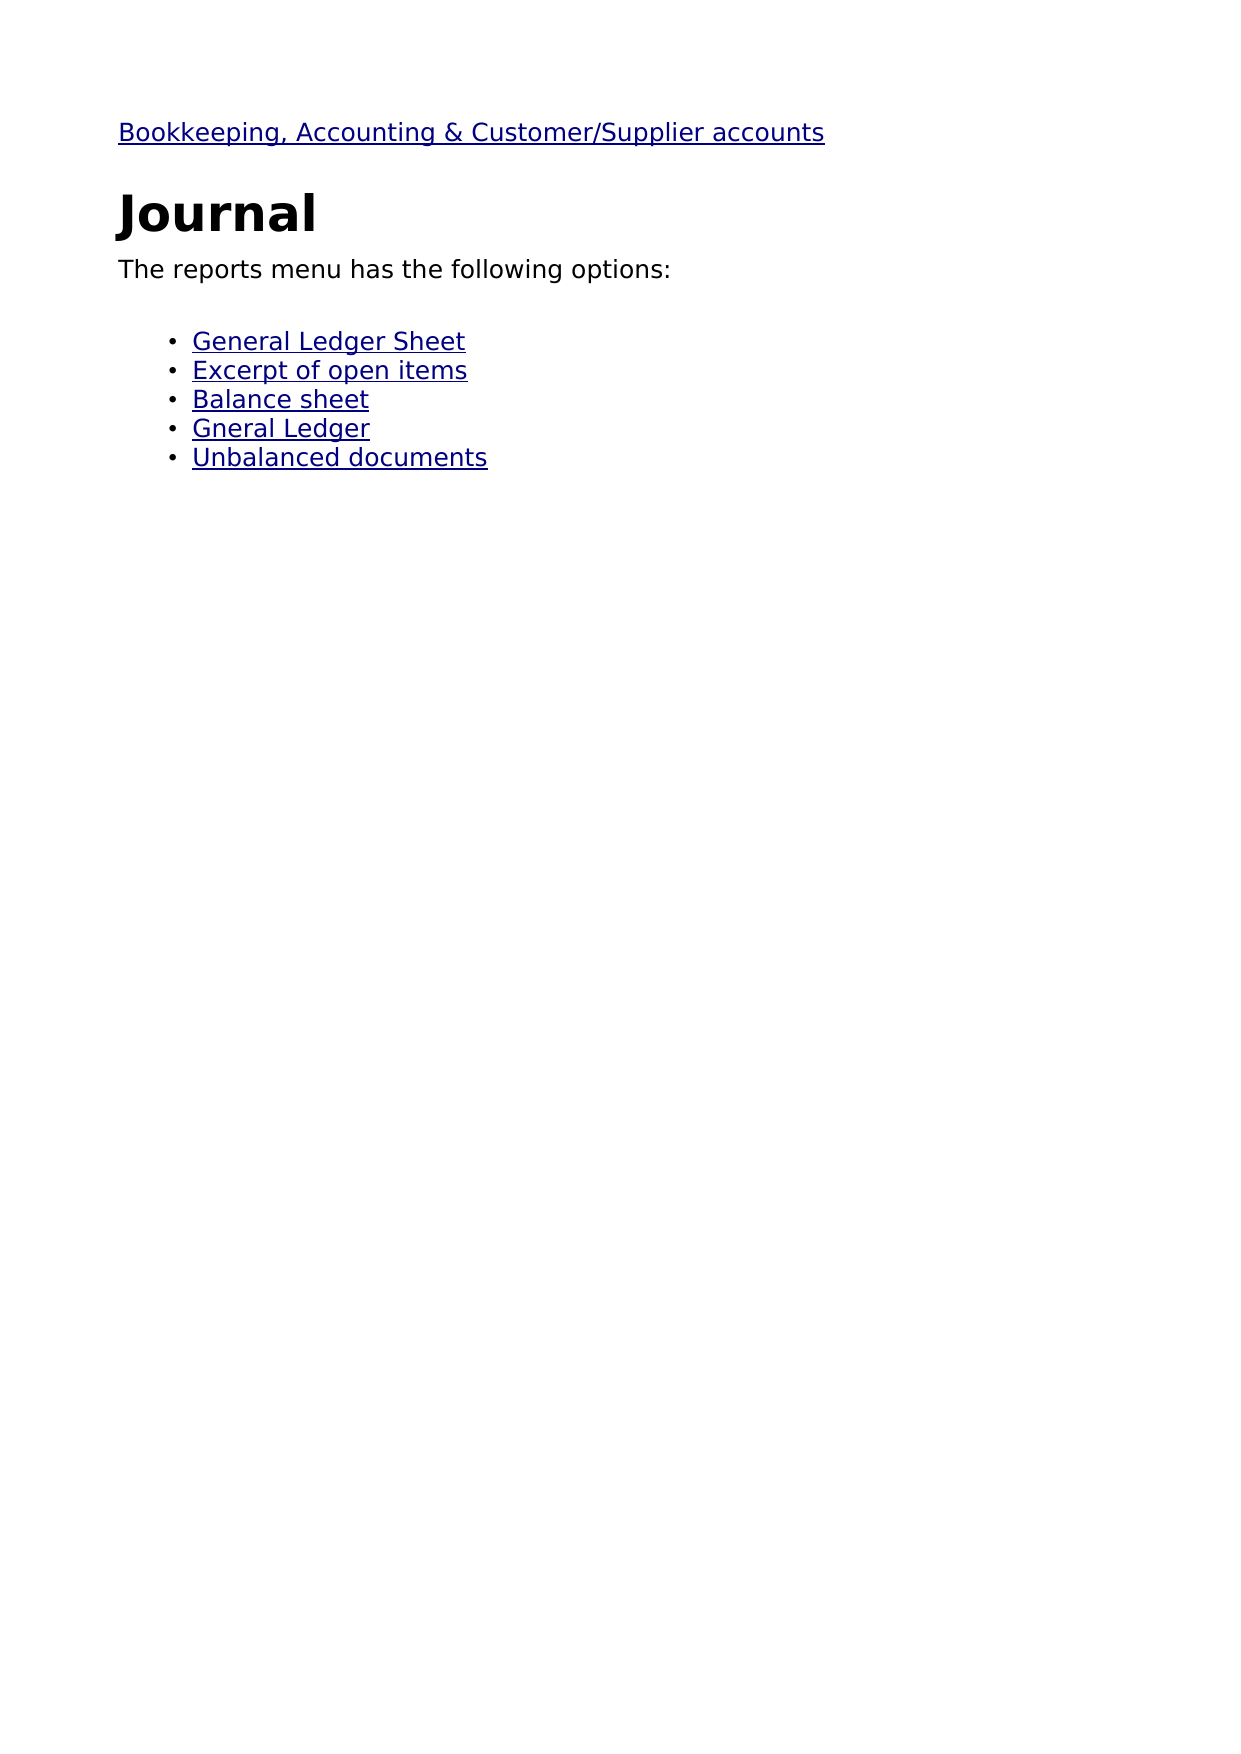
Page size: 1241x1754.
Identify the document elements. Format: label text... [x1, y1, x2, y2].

list Gneral Ledger [177, 414, 1122, 443]
list Unbalanced documents [177, 443, 1122, 472]
text The reports menu has the following options: [118, 256, 1122, 285]
subtitle Journal [118, 185, 1122, 243]
list Balance sheet [177, 385, 1122, 414]
list General Ledger Sheet [177, 327, 1122, 356]
text Bookkeeping, Accounting & Customer/Supplier accounts [118, 118, 1122, 147]
list Excerpt of open items [177, 356, 1122, 385]
